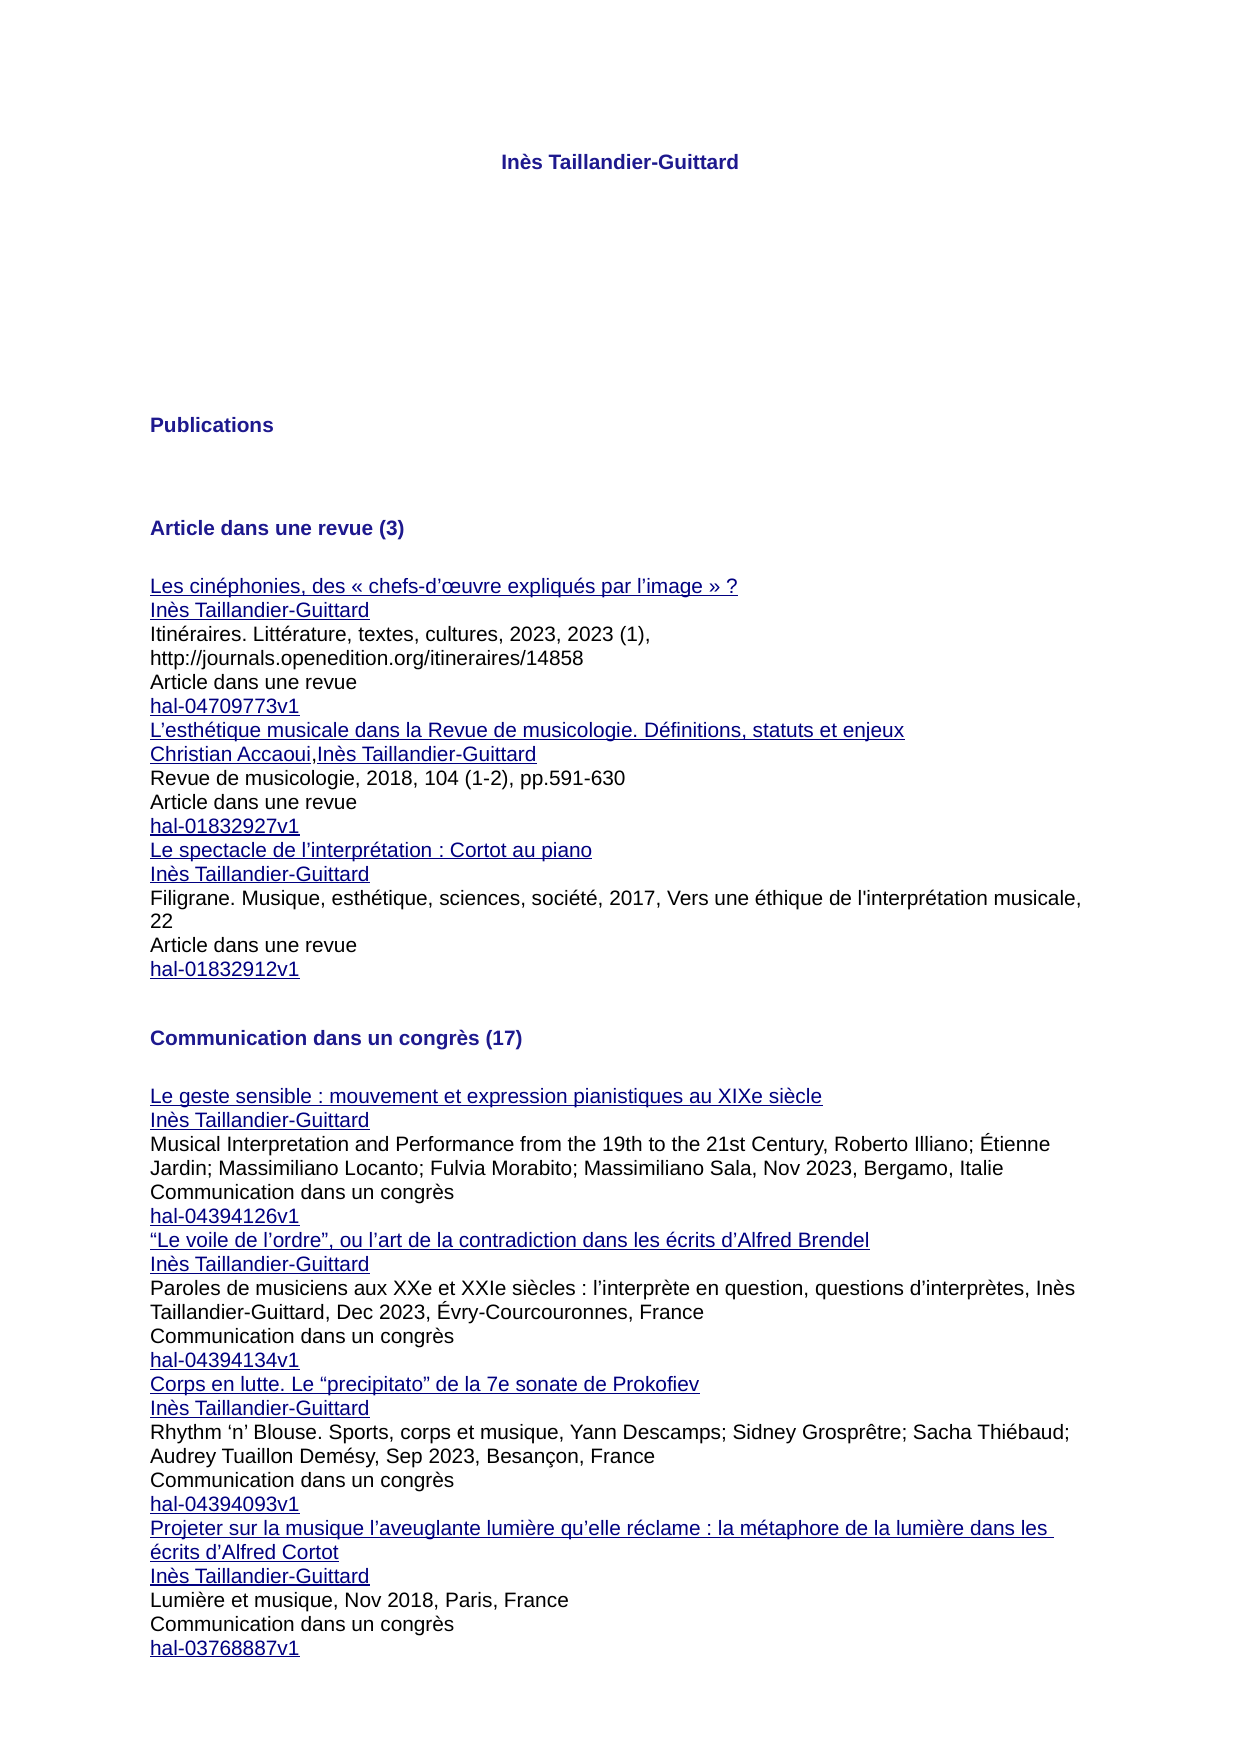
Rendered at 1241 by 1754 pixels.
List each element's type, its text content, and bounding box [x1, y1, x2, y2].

table_cell Le spectacle de l’interprétation : Cortot au piano Inès Taillandier-Guittard Filigrane. Musique, esthétique, sciences, société, 2017, Vers une éthique de l'interprétation musicale, 22 Article dans une revue hal-01832912v1 [150, 838, 1090, 981]
table_cell L’esthétique musicale dans la Revue de musicologie. Définitions, statuts et enjeux Christian Accaoui,Inès Taillandier-Guittard Revue de musicologie, 2018, 104 (1-2), pp.591-630 Article dans une revue hal-01832927v1 [150, 718, 1090, 837]
subtitle Publications [150, 412, 1090, 436]
table_cell “Le voile de l’ordre”, ou l’art de la contradiction dans les écrits d’Alfred Brendel Inès Taillandier-Guittard Paroles de musiciens aux XXe et XXIe siècles : l’interprète en question, questions d’interprètes, Inès Taillandier-Guittard, Dec 2023, Évry-Courcouronnes, France Communication dans un congrès hal-04394134v1 [150, 1228, 1090, 1372]
table_header Les cinéphonies, des « chefs-d’œuvre expliqués par l’image » ? Inès Taillandier-Guittard Itinéraires. Littérature, textes, cultures, 2023, 2023 (1), http://journals.openedition.org/itineraires/14858 Article dans une revue hal-04709773v1 [150, 574, 1090, 718]
subtitle Article dans une revue (3) [150, 516, 1090, 539]
table_header Le geste sensible : mouvement et expression pianistiques au XIXe siècle Inès Taillandier-Guittard Musical Interpretation and Performance from the 19th to the 21st Century, Roberto Illiano; Étienne Jardin; Massimiliano Locanto; Fulvia Morabito; Massimiliano Sala, Nov 2023, Bergamo, Italie Communication dans un congrès hal-04394126v1 [150, 1084, 1090, 1228]
subtitle Inès Taillandier-Guittard [150, 150, 1090, 174]
table_cell Projeter sur la musique l’aveuglante lumière qu’elle réclame : la métaphore de la lumière dans les écrits d’Alfred Cortot Inès Taillandier-Guittard Lumière et musique, Nov 2018, Paris, France Communication dans un congrès hal-03768887v1 [150, 1516, 1090, 1659]
table_cell Corps en lutte. Le “precipitato” de la 7e sonate de Prokofiev Inès Taillandier-Guittard Rhythm ‘n’ Blouse. Sports, corps et musique, Yann Descamps; Sidney Grosprêtre; Sacha Thiébaud; Audrey Tuaillon Demésy, Sep 2023, Besançon, France Communication dans un congrès hal-04394093v1 [150, 1372, 1090, 1516]
subtitle Communication dans un congrès (17) [150, 1026, 1090, 1050]
